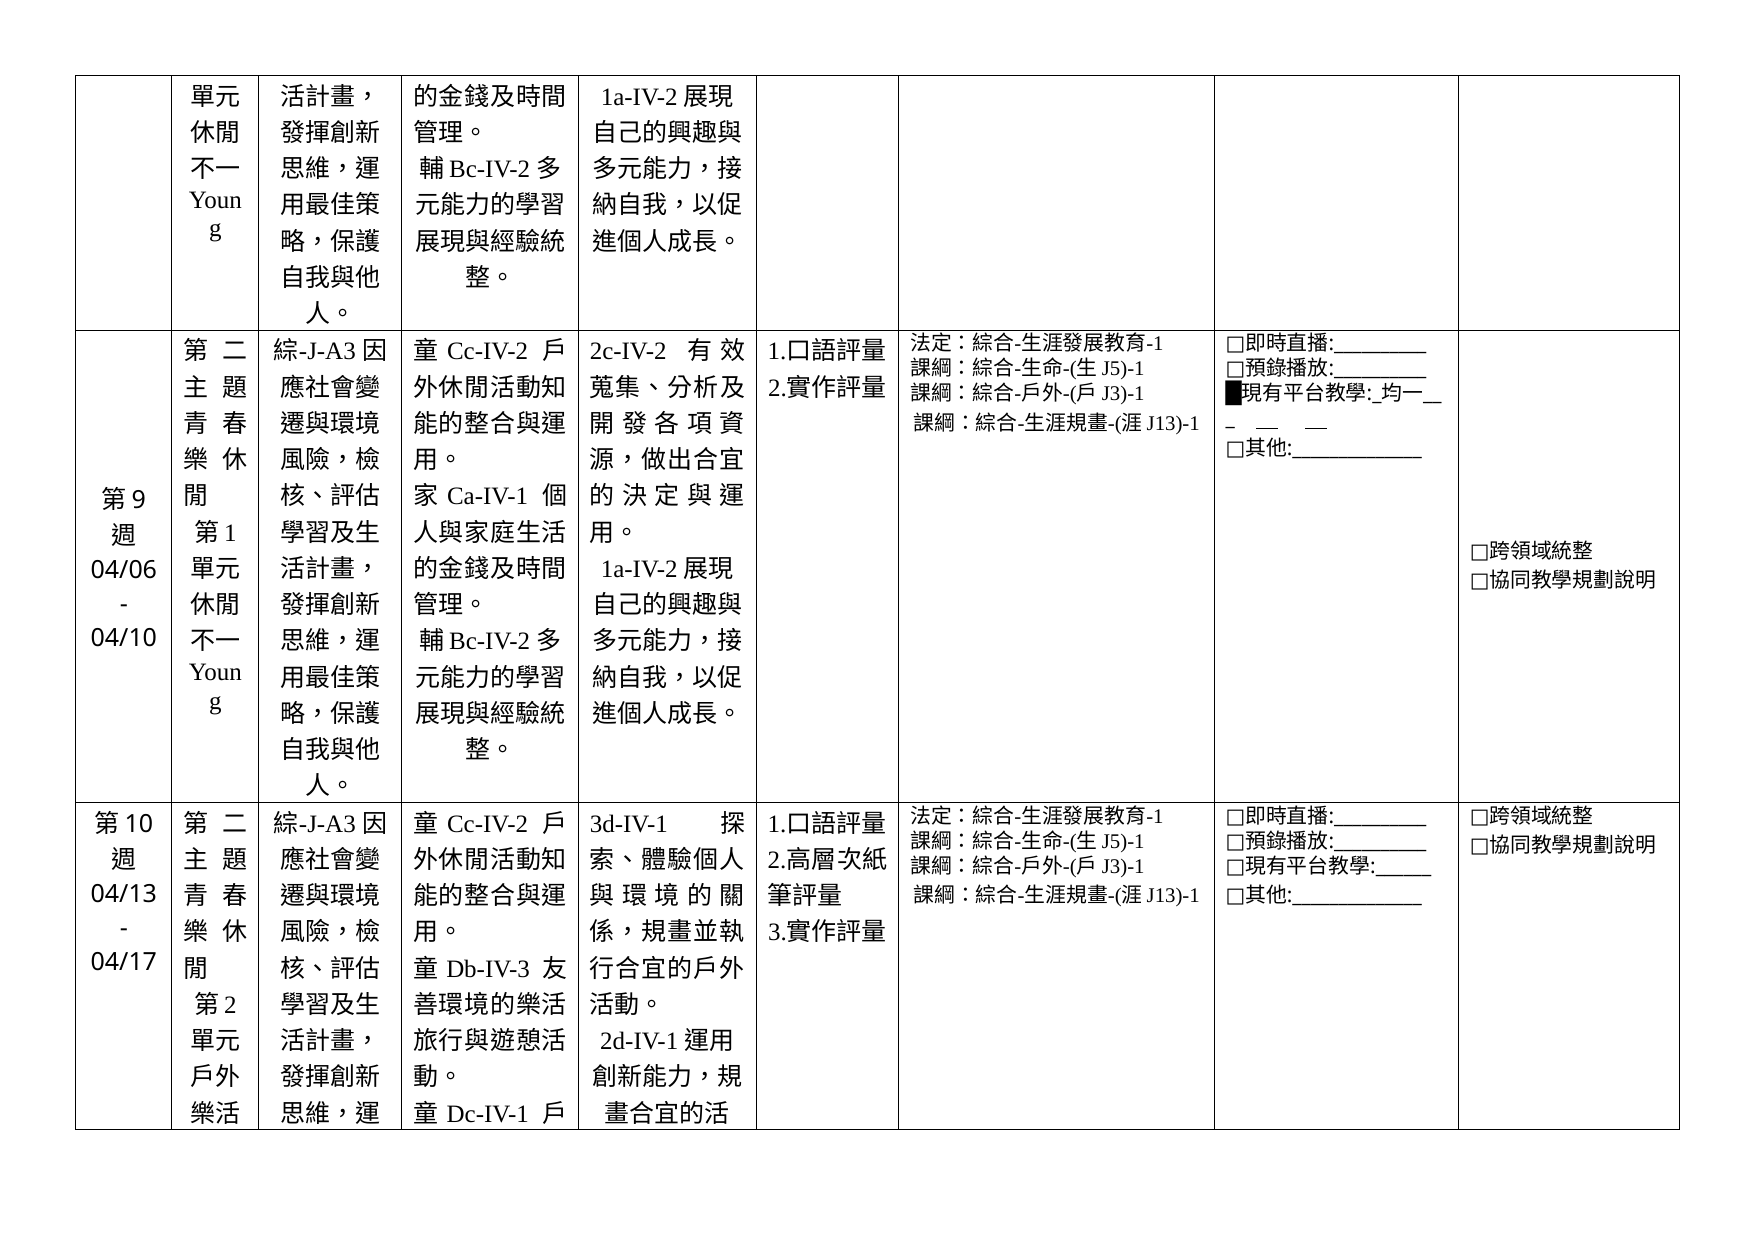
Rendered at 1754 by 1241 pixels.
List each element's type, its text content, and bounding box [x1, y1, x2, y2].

table_cell [76, 76, 171, 330]
table_cell 活計畫，發揮創新思維，運用最佳策略，保護自我與他人。 [259, 76, 401, 330]
table_cell 綜-J-A3 因應社會變遷與環境風險，檢核、評估學習及生活計畫，發揮創新思維，運用最佳策略，保護自我與他人。 [259, 331, 401, 802]
table_cell □即時直播:__________ □預錄播放:__________ █現有平台教學:_均一___ □其他:______________ [1215, 331, 1458, 802]
table_cell 1.口語評量 2.實作評量 [757, 331, 898, 802]
table_cell □跨領域統整 □協同教學規劃說明 [1459, 803, 1679, 1129]
table_cell 第9週 04/06-04/10 [76, 331, 171, 802]
table_cell 1a-IV-2 展現自己的興趣與多元能力，接納自我，以促進個人成長。 [579, 76, 756, 330]
table_cell 1.口語評量 2.高層次紙筆評量 3.實作評量 [757, 803, 898, 1129]
table_cell 第二主題青春樂休閒 第1單元休閒不一Young [172, 331, 258, 802]
table_cell 2c-IV-2 有效蒐集、分析及開發各項資源，做出合宜的決定與運用。 1a-IV-2 展現自己的興趣與多元能力，接納自我，以促進個人成長。 [579, 331, 756, 802]
table_cell [1215, 76, 1458, 330]
table_cell 的金錢及時間管理。 輔Bc-IV-2 多元能力的學習展現與經驗統整。 [402, 76, 578, 330]
table_cell 第二主題青春樂休閒 第2單元戶外樂活 [172, 803, 258, 1129]
table_cell 童Cc-IV-2 戶外休閒活動知能的整合與運用。 童Db-IV-3 友善環境的樂活旅行與遊憩活動。 童Dc-IV-1 戶 [402, 803, 578, 1129]
table_cell 第10週 04/13-04/17 [76, 803, 171, 1129]
table_cell 3d-IV-1 探索、體驗個人與環境的關係，規畫並執行合宜的戶外活動。 2d-IV-1 運用創新能力，規畫合宜的活 [579, 803, 756, 1129]
table_cell 綜-J-A3 因應社會變遷與環境風險，檢核、評估學習及生活計畫，發揮創新思維，運 [259, 803, 401, 1129]
table_cell □跨領域統整 □協同教學規劃說明 [1459, 331, 1679, 802]
table_cell □即時直播:__________ □預錄播放:__________ □現有平台教學:______ □其他:______________ [1215, 803, 1458, 1129]
table_cell [1459, 76, 1679, 330]
table_cell [757, 76, 898, 330]
table_cell 法定：綜合-生涯發展教育-1 課綱：綜合-生命-(生J5)-1 課綱：綜合-戶外-(戶J3)-1 課綱：綜合-生涯規畫-(涯J13)-1 [899, 803, 1214, 1129]
table_cell 童Cc-IV-2 戶外休閒活動知能的整合與運用。 家Ca-IV-1 個人與家庭生活的金錢及時間管理。 輔Bc-IV-2 多元能力的學習展現與經驗統整。 [402, 331, 578, 802]
table_cell 法定：綜合-生涯發展教育-1 課綱：綜合-生命-(生J5)-1 課綱：綜合-戶外-(戶J3)-1 課綱：綜合-生涯規畫-(涯J13)-1 [899, 331, 1214, 802]
table_cell [899, 76, 1214, 330]
table_cell 單元休閒不一Young [172, 76, 258, 330]
